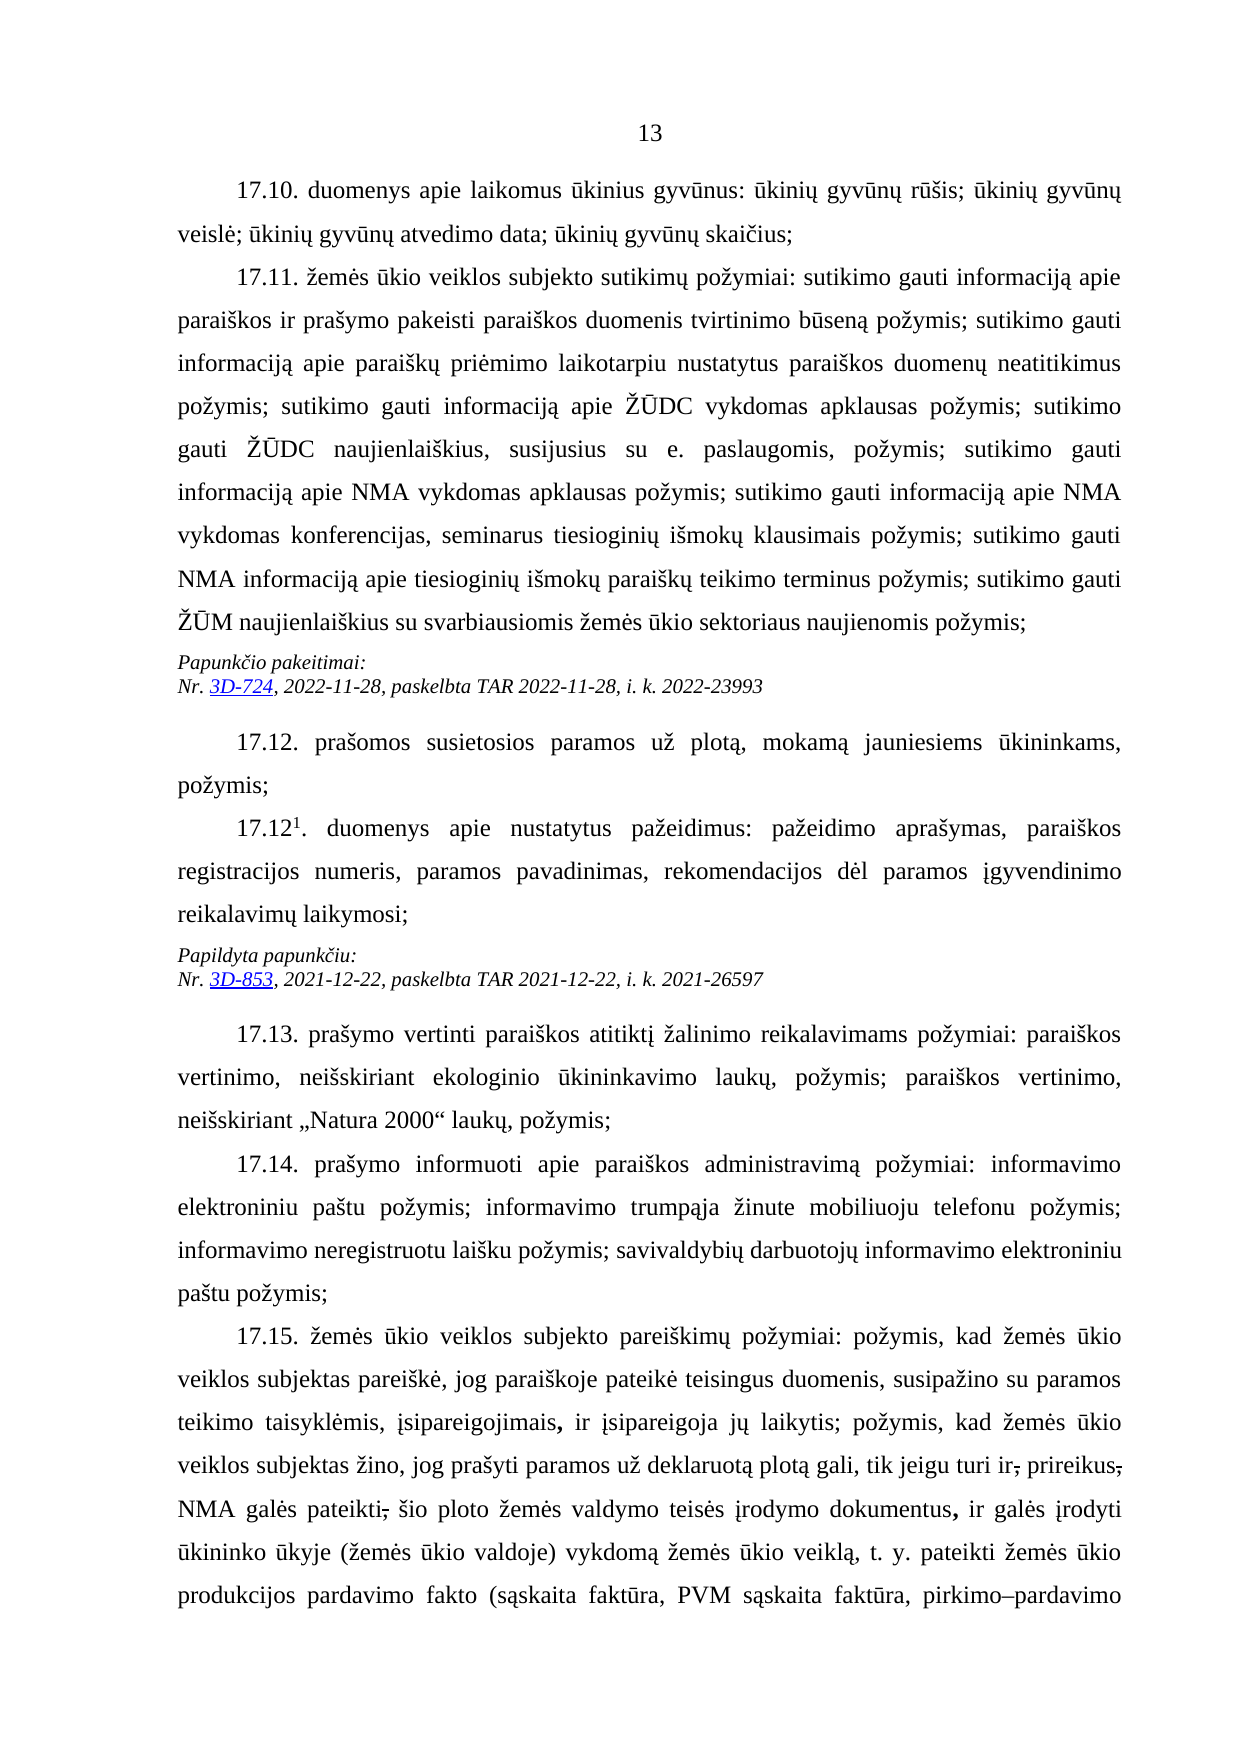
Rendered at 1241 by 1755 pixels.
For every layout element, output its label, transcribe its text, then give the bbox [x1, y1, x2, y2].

text 17.12. prašomos susietosios paramos už plotą, mokamą jauniesiems ūkininkams, požymis; [177, 727, 1122, 799]
text 17.10. duomenys apie laikomus ūkinius gyvūnus: ūkinių gyvūnų rūšis; ūkinių gyvūnų veislė; ūkinių gyvūnų atvedimo data; ūkinių gyvūnų skaičius; [177, 176, 1122, 247]
text 17.11. žemės ūkio veiklos subjekto sutikimų požymiai: sutikimo gauti informaciją apie paraiškos ir prašymo pakeisti paraiškos duomenis tvirtinimo būseną požymis; sutikimo gauti informaciją apie paraiškų priėmimo laikotarpiu nustatytus paraiškos duomenų neatitikimus požymis; sutikimo gauti informaciją apie ŽŪDC vykdomas apklausas požymis; sutikimo gauti ŽŪDC naujienlaiškius, susijusius su e. paslaugomis, požymis; sutikimo gauti informaciją apie NMA vykdomas apklausas požymis; sutikimo gauti informaciją apie NMA vykdomas konferencijas, seminarus tiesioginių išmokų klausimais požymis; sutikimo gauti NMA informaciją apie tiesioginių išmokų paraiškų teikimo terminus požymis; sutikimo gauti ŽŪM naujienlaiškius su svarbiausiomis žemės ūkio sektoriaus naujienomis požymis; [177, 262, 1122, 636]
text Papunkčio pakeitimai: [177, 650, 1122, 674]
text 17.13. prašymo vertinti paraiškos atitiktį žalinimo reikalavimams požymiai: paraiškos vertinimo, neišskiriant ekologinio ūkininkavimo laukų, požymis; paraiškos vertinimo, neišskiriant „Natura 2000“ laukų, požymis; [177, 1019, 1122, 1134]
text Papildyta papunkčiu: [177, 942, 1122, 967]
text 17.121. duomenys apie nustatytus pažeidimus: pažeidimo aprašymas, paraiškos registracijos numeris, paramos pavadinimas, rekomendacijos dėl paramos įgyvendinimo reikalavimų laikymosi; [177, 813, 1122, 928]
text 17.14. prašymo informuoti apie paraiškos administravimą požymiai: informavimo elektroniniu paštu požymis; informavimo trumpąja žinute mobiliuoju telefonu požymis; informavimo neregistruotu laišku požymis; savivaldybių darbuotojų informavimo elektroniniu paštu požymis; [177, 1149, 1122, 1307]
text Nr. 3D-853, 2021-12-22, paskelbta TAR 2021-12-22, i. k. 2021-26597 [177, 967, 1122, 991]
text Nr. 3D-724, 2022-11-28, paskelbta TAR 2022-11-28, i. k. 2022-23993 [177, 674, 1122, 698]
text 17.15. žemės ūkio veiklos subjekto pareiškimų požymiai: požymis, kad žemės ūkio veiklos subjektas pareiškė, jog paraiškoje pateikė teisingus duomenis, susipažino su paramos teikimo taisyklėmis, įsipareigojimais, ir įsipareigoja jų laikytis; požymis, kad žemės ūkio veiklos subjektas žino, jog prašyti paramos už deklaruotą plotą gali, tik jeigu turi ir, prireikus, NMA galės pateikti, šio ploto žemės valdymo teisės įrodymo dokumentus, ir galės įrodyti ūkininko ūkyje (žemės ūkio valdoje) vykdomą žemės ūkio veiklą, t. y. pateikti žemės ūkio produkcijos pardavimo fakto (sąskaita faktūra, PVM sąskaita faktūra, pirkimo–pardavimo [177, 1321, 1122, 1609]
